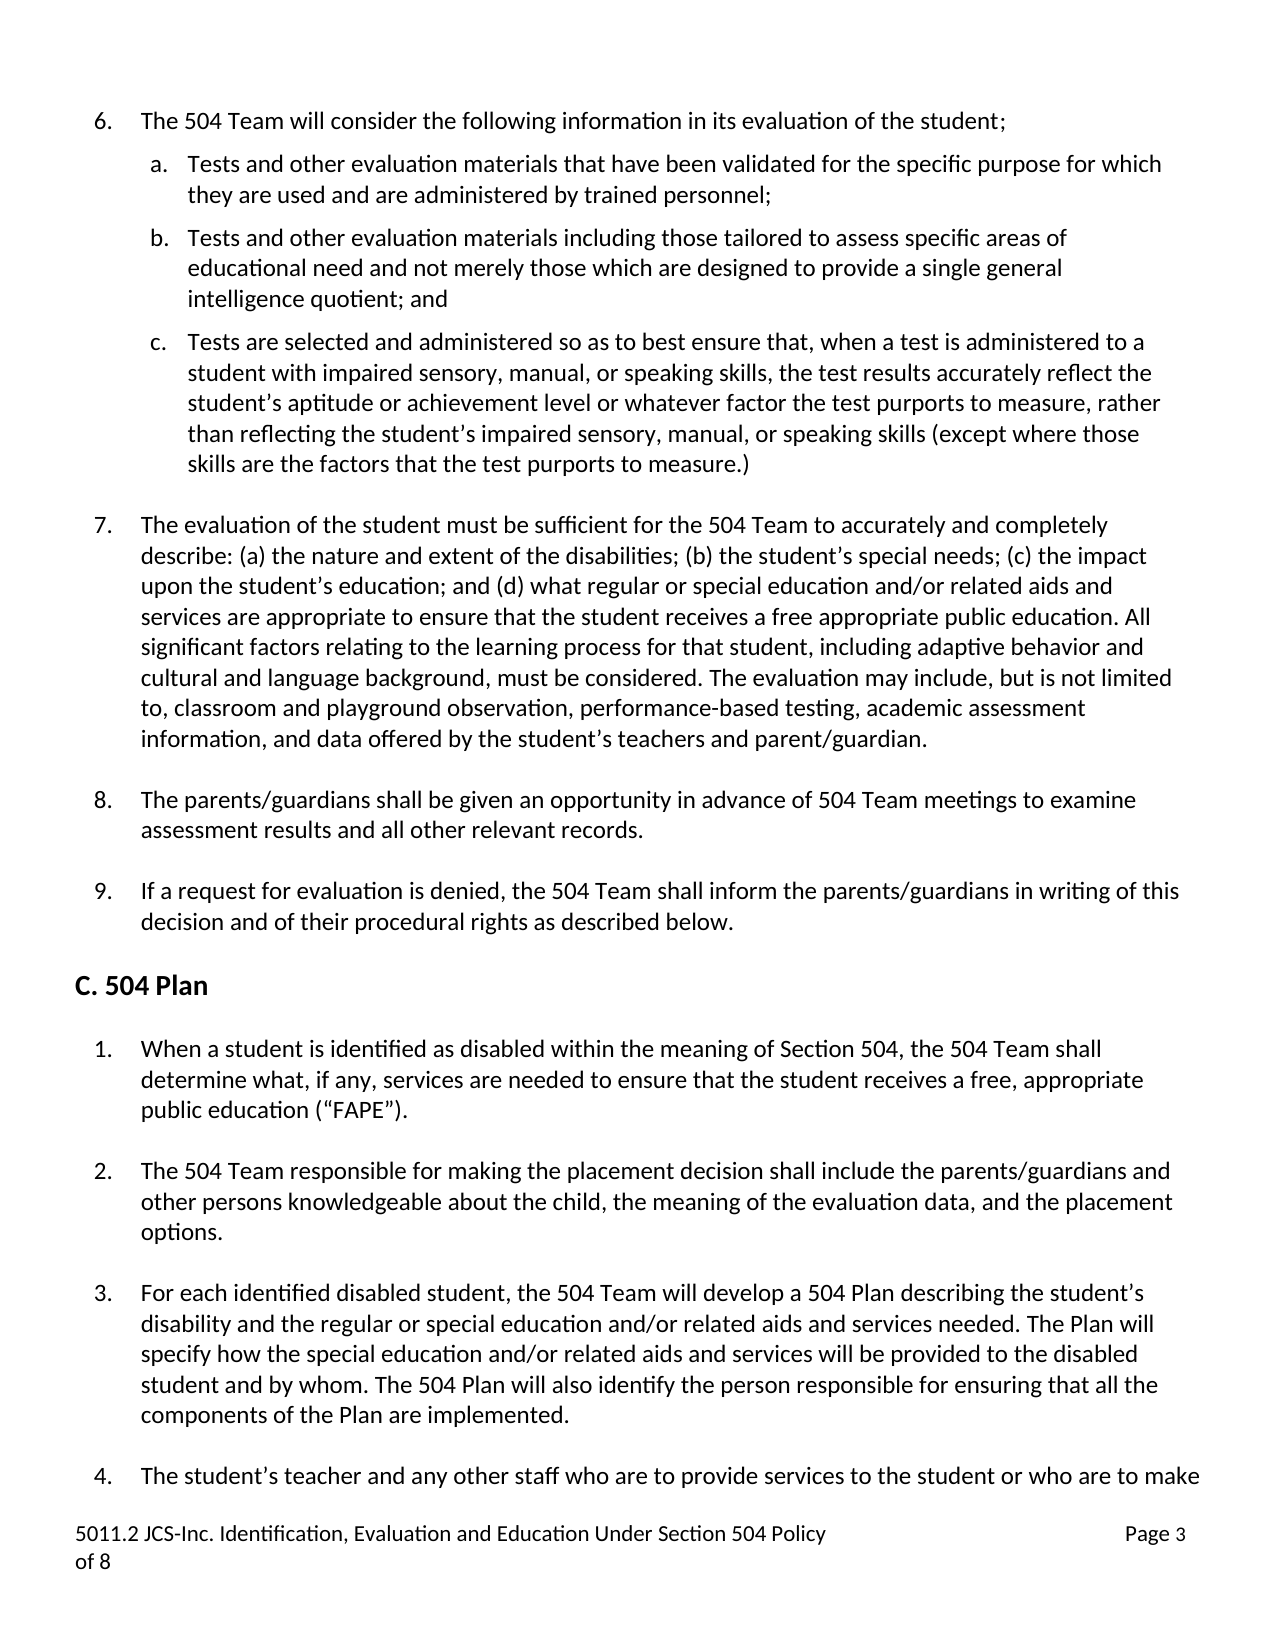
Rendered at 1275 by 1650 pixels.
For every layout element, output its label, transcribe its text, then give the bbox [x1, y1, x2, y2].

list When a student is identified as disabled within the meaning of Section 504, the 504 Team shall determine what, if any, services are needed to ensure that the student receives a free, appropriate public education (“FAPE”). [94, 1033, 1202, 1155]
list If a request for evaluation is denied, the 504 Team shall inform the parents/guardians in writing of this decision and of their procedural rights as described below. [94, 876, 1181, 937]
list The evaluation of the student must be sufficient for the 504 Team to accurately and completely describe: (a) the nature and extent of the disabilities; (b) the student’s special needs; (c) the impact upon the student’s education; and (d) what regular or special education and/or related aids and services are appropriate to ensure that the student receives a free appropriate public education. All significant factors relating to the learning process for that student, including adaptive behavior and cultural and language background, must be considered. The evaluation may include, but is not limited to, classroom and playground observation, performance-based testing, academic assessment information, and data offered by the student’s teachers and parent/guardian. [94, 509, 1181, 784]
text C. 504 Plan [75, 967, 1202, 1003]
list For each identified disabled student, the 504 Team will develop a 504 Plan describing the student’s disability and the regular or special education and/or related aids and services needed. The Plan will specify how the special education and/or related aids and services will be provided to the disabled student and by whom. The 504 Plan will also identify the person responsible for ensuring that all the components of the Plan are implemented. [94, 1277, 1202, 1461]
list The student’s teacher and any other staff who are to provide services to the student or who are to make [94, 1461, 1202, 1491]
list The parents/guardians shall be given an opportunity in advance of 504 Team meetings to examine assessment results and all other relevant records. [94, 784, 1181, 876]
list Tests and other evaluation materials that have been validated for the specific purpose for which they are used and are administered by trained personnel; [150, 148, 1181, 209]
list [94, 75, 1181, 106]
list The 504 Team will consider the following information in its evaluation of the student; [94, 106, 1181, 136]
list Tests are selected and administered so as to best ensure that, when a test is administered to a student with impaired sensory, manual, or speaking skills, the test results accurately reflect the student’s aptitude or achievement level or whatever factor the test purports to measure, rather than reflecting the student’s impaired sensory, manual, or speaking skills (except where those skills are the factors that the test purports to measure.) [150, 326, 1181, 509]
list Tests and other evaluation materials including those tailored to assess specific areas of educational need and not merely those which are designed to provide a single general intelligence quotient; and [150, 222, 1181, 314]
list The 504 Team responsible for making the placement decision shall include the parents/guardians and other persons knowledgeable about the child, the meaning of the evaluation data, and the placement options. [94, 1155, 1202, 1277]
